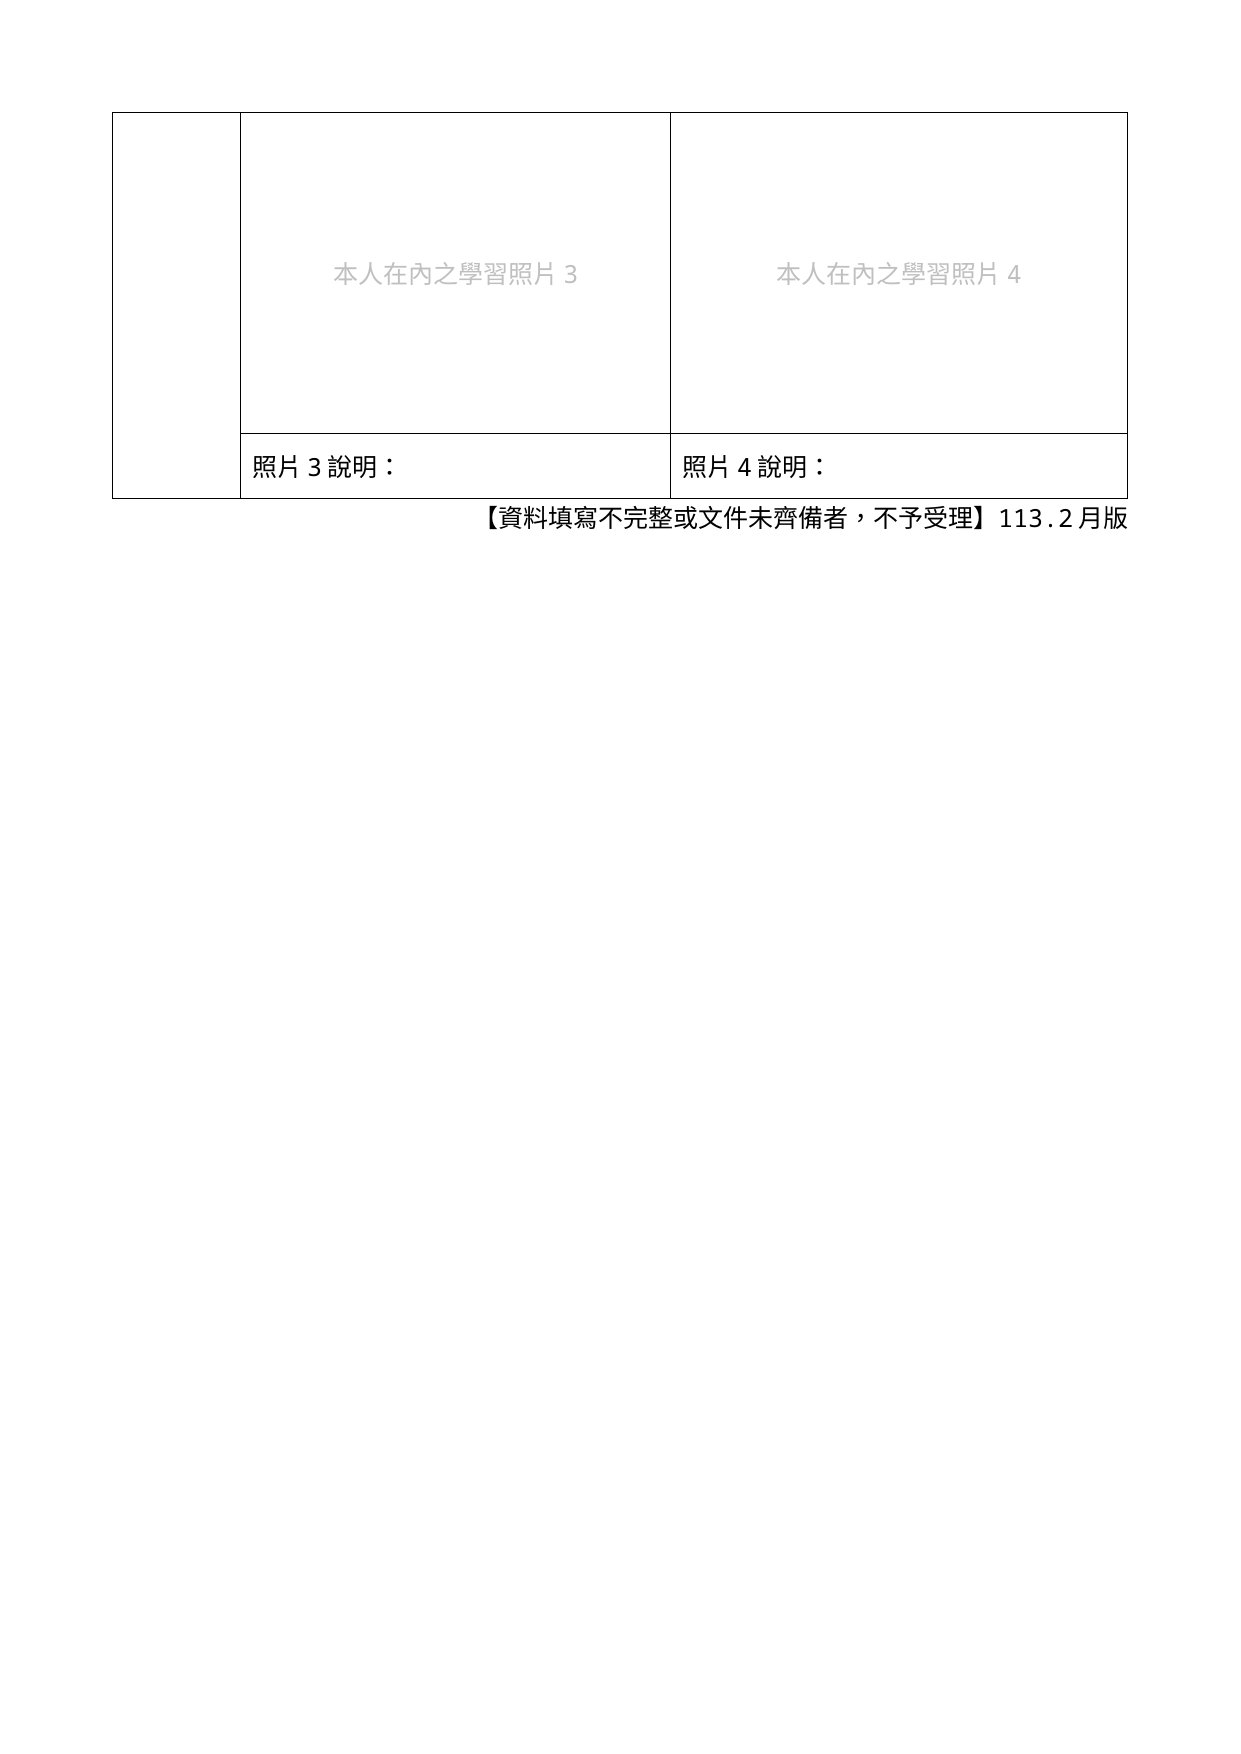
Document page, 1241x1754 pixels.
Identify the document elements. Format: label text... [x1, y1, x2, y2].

table_cell 照片4說明： [671, 434, 1127, 498]
table_cell 照片3說明： [241, 434, 670, 498]
text 【資料填寫不完整或文件未齊備者，不予受理】113.2月版 [112, 499, 1128, 535]
table_cell [113, 113, 240, 498]
table_cell 本人在內之學習照片4 [671, 113, 1127, 432]
table_cell 本人在內之學習照片3 [241, 113, 670, 432]
